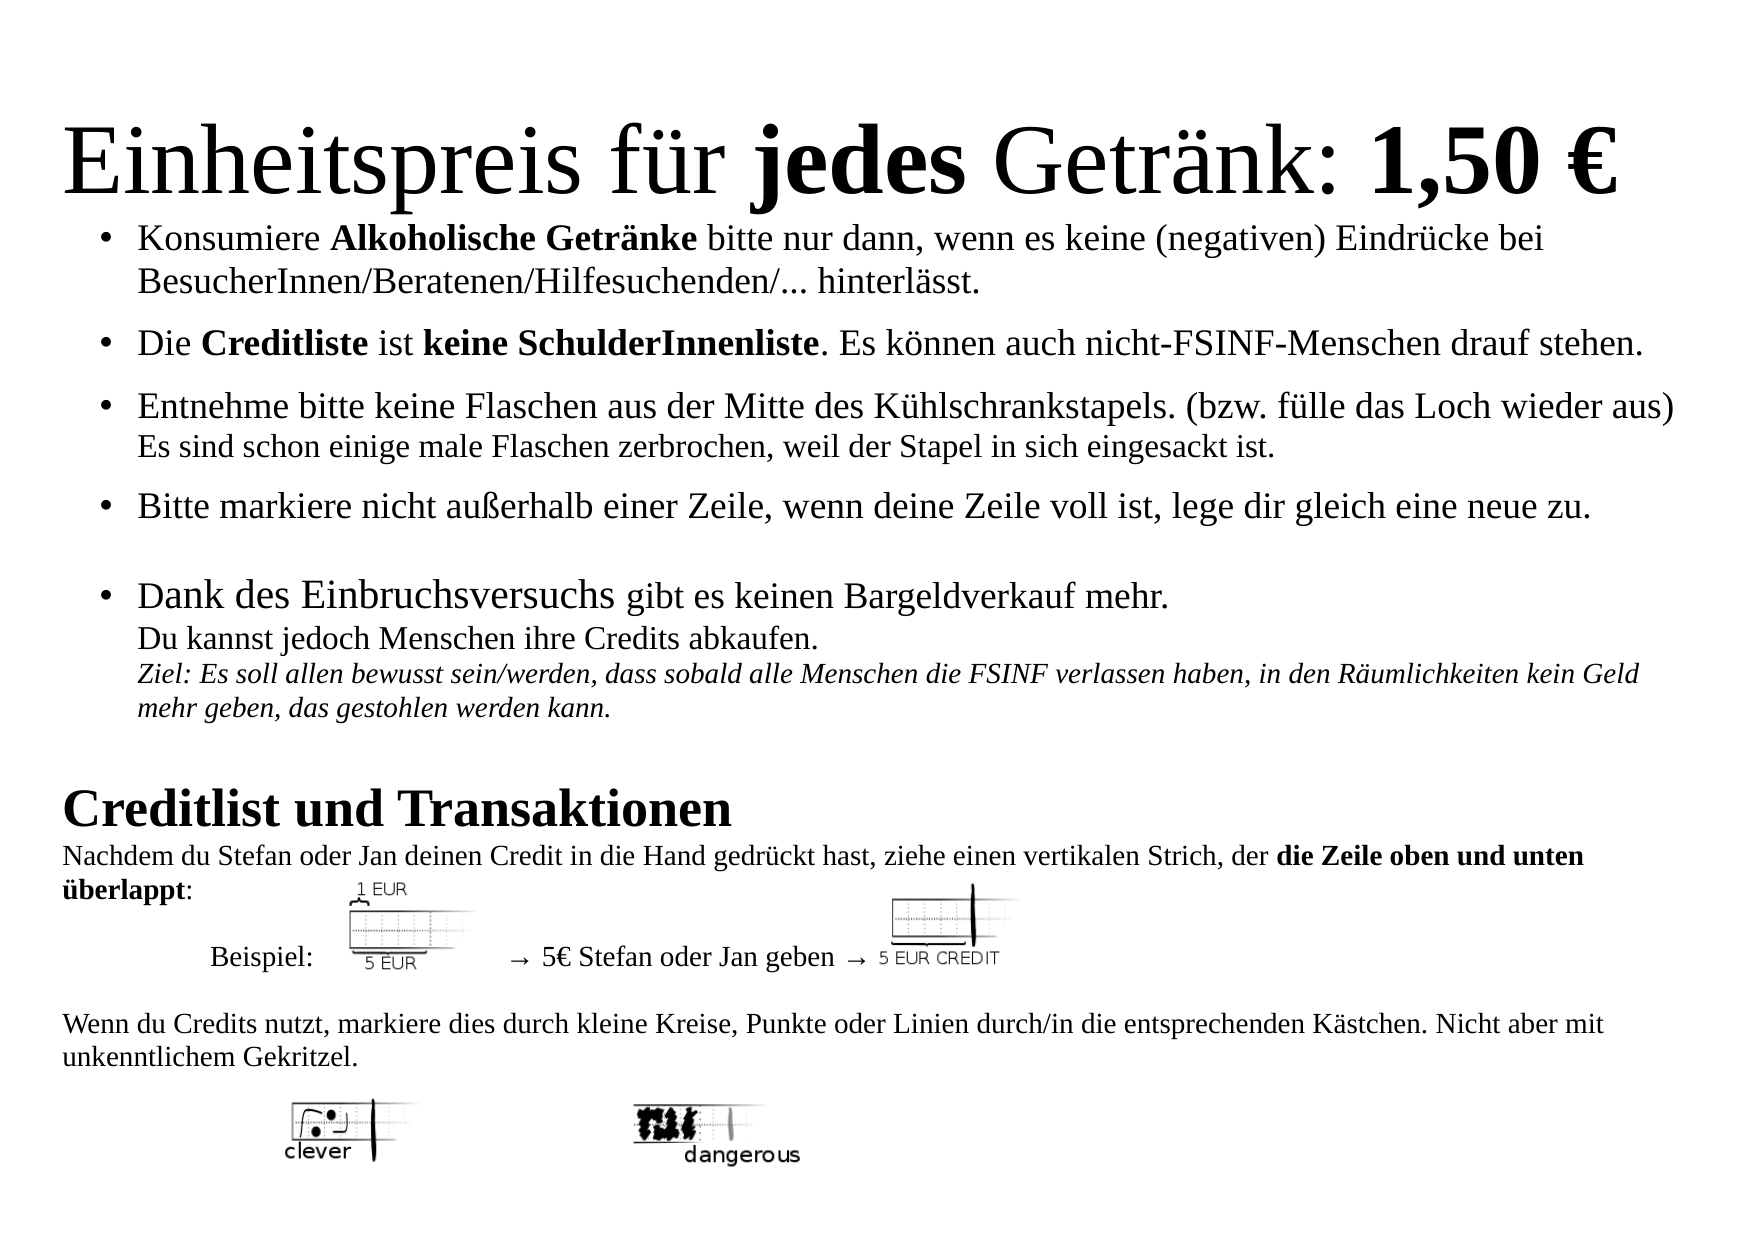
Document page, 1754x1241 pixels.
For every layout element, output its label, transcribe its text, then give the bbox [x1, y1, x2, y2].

picture [258, 1070, 506, 1190]
list Entnehme bitte keine Flaschen aus der Mitte des Kühlschrankstapels. (bzw. fülle das Loch wieder aus) [99, 383, 1692, 426]
text Wenn du Credits nutzt, markiere dies durch kleine Kreise, Punkte oder Linien durch/in die entsprechenden Kästchen. Nicht aber mit unkenntlichem Gekritzel. [62, 1006, 1692, 1073]
text Beispiel: → 5€ Stefan oder Jan geben → [1096, 939, 1692, 972]
picture [338, 872, 525, 982]
list Es sind schon einige male Flaschen zerbrochen, weil der Stapel in sich eingesackt ist. [99, 426, 1692, 464]
text Creditlist und Transaktionen [62, 776, 1692, 838]
picture [869, 875, 1096, 977]
list Dank des Einbruchsversuchs gibt es keinen Bargeldverkauf mehr. [99, 570, 1692, 618]
list Die Creditliste ist keine SchulderInnenliste. Es können auch nicht-FSINF-Menschen drauf stehen. [99, 321, 1692, 364]
picture [617, 1088, 889, 1173]
text Beispiel: → 5€ Stefan oder Jan geben → [62, 939, 338, 972]
text Beispiel: → 5€ Stefan oder Jan geben → [525, 939, 869, 972]
list Du kannst jedoch Menschen ihre Credits abkaufen. [99, 618, 1692, 656]
text Einheitspreis für jedes Getränk: 1,50 € [62, 100, 1692, 215]
list Bitte markiere nicht außerhalb einer Zeile, wenn deine Zeile voll ist, lege dir gleich eine neue zu. [99, 484, 1692, 527]
text Nachdem du Stefan oder Jan deinen Credit in die Hand gedrückt hast, ziehe einen vertikalen Strich, der die Zeile oben und unten überlappt: [62, 838, 1692, 905]
list Ziel: Es soll allen bewusst sein/werden, dass sobald alle Menschen die FSINF verlassen haben, in den Räumlichkeiten kein Geld mehr geben, das gestohlen werden kann. [99, 656, 1692, 723]
list Konsumiere Alkoholische Getränke bitte nur dann, wenn es keine (negativen) Eindrücke bei BesucherInnen/Beratenen/Hilfesuchenden/... hinterlässt. [99, 215, 1692, 302]
